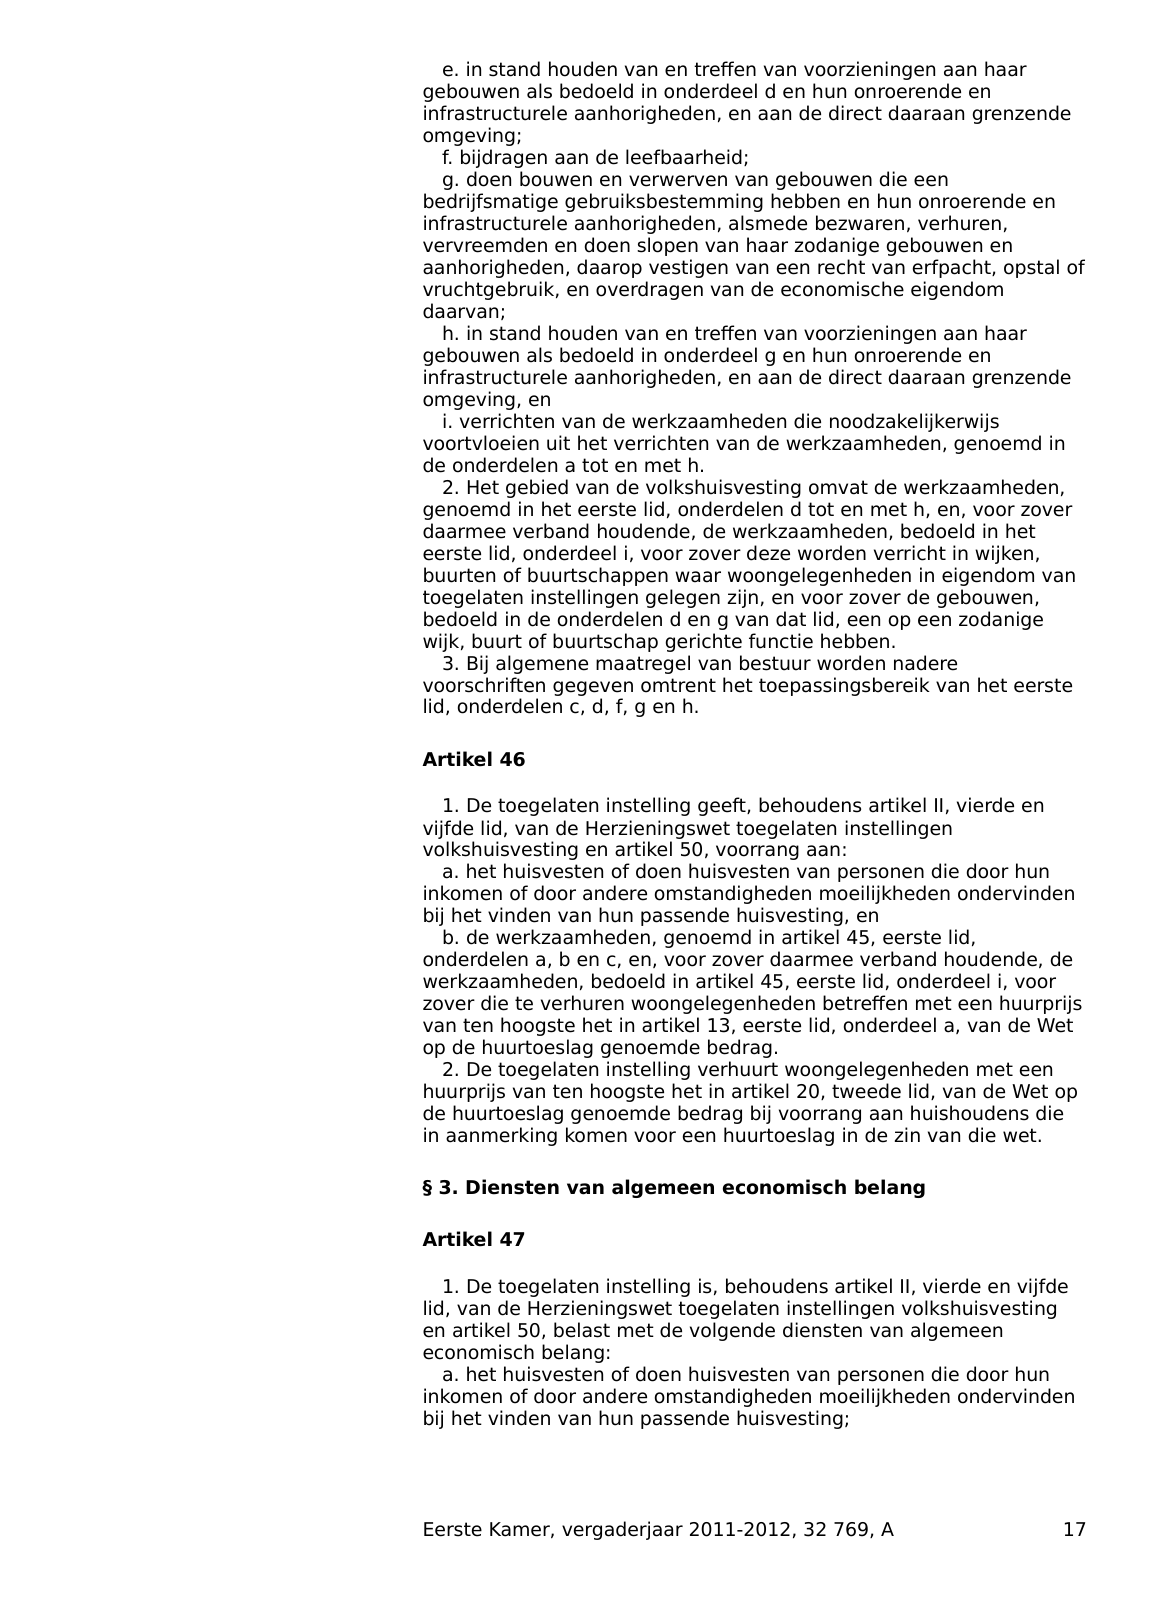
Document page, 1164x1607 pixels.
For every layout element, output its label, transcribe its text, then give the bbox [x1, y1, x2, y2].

subtitle Artikel 46 [422, 748, 1087, 770]
text 3. Bij algemene maatregel van bestuur worden nadere voorschriften gegeven omtrent het toepassingsbereik van het eerste lid, onderdelen c, d, f, g en h. [422, 652, 1087, 718]
text 1. De toegelaten instelling geeft, behoudens artikel II, vierde en vijfde lid, van de Herzieningswet toegelaten instellingen volkshuisvesting en artikel 50, voorrang aan: [422, 795, 1087, 861]
text b. de werkzaamheden, genoemd in artikel 45, eerste lid, onderdelen a, b en c, en, voor zover daarmee verband houdende, de werkzaamheden, bedoeld in artikel 45, eerste lid, onderdeel i, voor zover die te verhuren woongelegenheden betreffen met een huurprijs van ten hoogste het in artikel 13, eerste lid, onderdeel a, van de Wet op de huurtoeslag genoemde bedrag. [422, 927, 1087, 1059]
text 2. De toegelaten instelling verhuurt woongelegenheden met een huurprijs van ten hoogste het in artikel 20, tweede lid, van de Wet op de huurtoeslag genoemde bedrag bij voorrang aan huishoudens die in aanmerking komen voor een huurtoeslag in de zin van die wet. [422, 1059, 1087, 1147]
text h. in stand houden van en treffen van voorzieningen aan haar gebouwen als bedoeld in onderdeel g en hun onroerende en infrastructurele aanhorigheden, en aan de direct daaraan grenzende omgeving, en [422, 323, 1087, 411]
subtitle § 3. Diensten van algemeen economisch belang [422, 1177, 1087, 1199]
text e. in stand houden van en treffen van voorzieningen aan haar gebouwen als bedoeld in onderdeel d en hun onroerende en infrastructurele aanhorigheden, en aan de direct daaraan grenzende omgeving; [422, 59, 1087, 147]
text g. doen bouwen en verwerven van gebouwen die een bedrijfsmatige gebruiksbestemming hebben en hun onroerende en infrastructurele aanhorigheden, alsmede bezwaren, verhuren, vervreemden en doen slopen van haar zodanige gebouwen en aanhorigheden, daarop vestigen van een recht van erfpacht, opstal of vruchtgebruik, en overdragen van de economische eigendom daarvan; [422, 169, 1087, 323]
text f. bijdragen aan de leefbaarheid; [422, 147, 1087, 169]
text 1. De toegelaten instelling is, behoudens artikel II, vierde en vijfde lid, van de Herzieningswet toegelaten instellingen volkshuisvesting en artikel 50, belast met de volgende diensten van algemeen economisch belang: [422, 1276, 1087, 1364]
text i. verrichten van de werkzaamheden die noodzakelijkerwijs voortvloeien uit het verrichten van de werkzaamheden, genoemd in de onderdelen a tot en met h. [422, 411, 1087, 477]
text 2. Het gebied van de volkshuisvesting omvat de werkzaamheden, genoemd in het eerste lid, onderdelen d tot en met h, en, voor zover daarmee verband houdende, de werkzaamheden, bedoeld in het eerste lid, onderdeel i, voor zover deze worden verricht in wijken, buurten of buurtschappen waar woongelegenheden in eigendom van toegelaten instellingen gelegen zijn, en voor zover de gebouwen, bedoeld in de onderdelen d en g van dat lid, een op een zodanige wijk, buurt of buurtschap gerichte functie hebben. [422, 477, 1087, 652]
text a. het huisvesten of doen huisvesten van personen die door hun inkomen of door andere omstandigheden moeilijkheden ondervinden bij het vinden van hun passende huisvesting; [422, 1364, 1087, 1430]
text a. het huisvesten of doen huisvesten van personen die door hun inkomen of door andere omstandigheden moeilijkheden ondervinden bij het vinden van hun passende huisvesting, en [422, 861, 1087, 927]
subtitle Artikel 47 [422, 1229, 1087, 1251]
